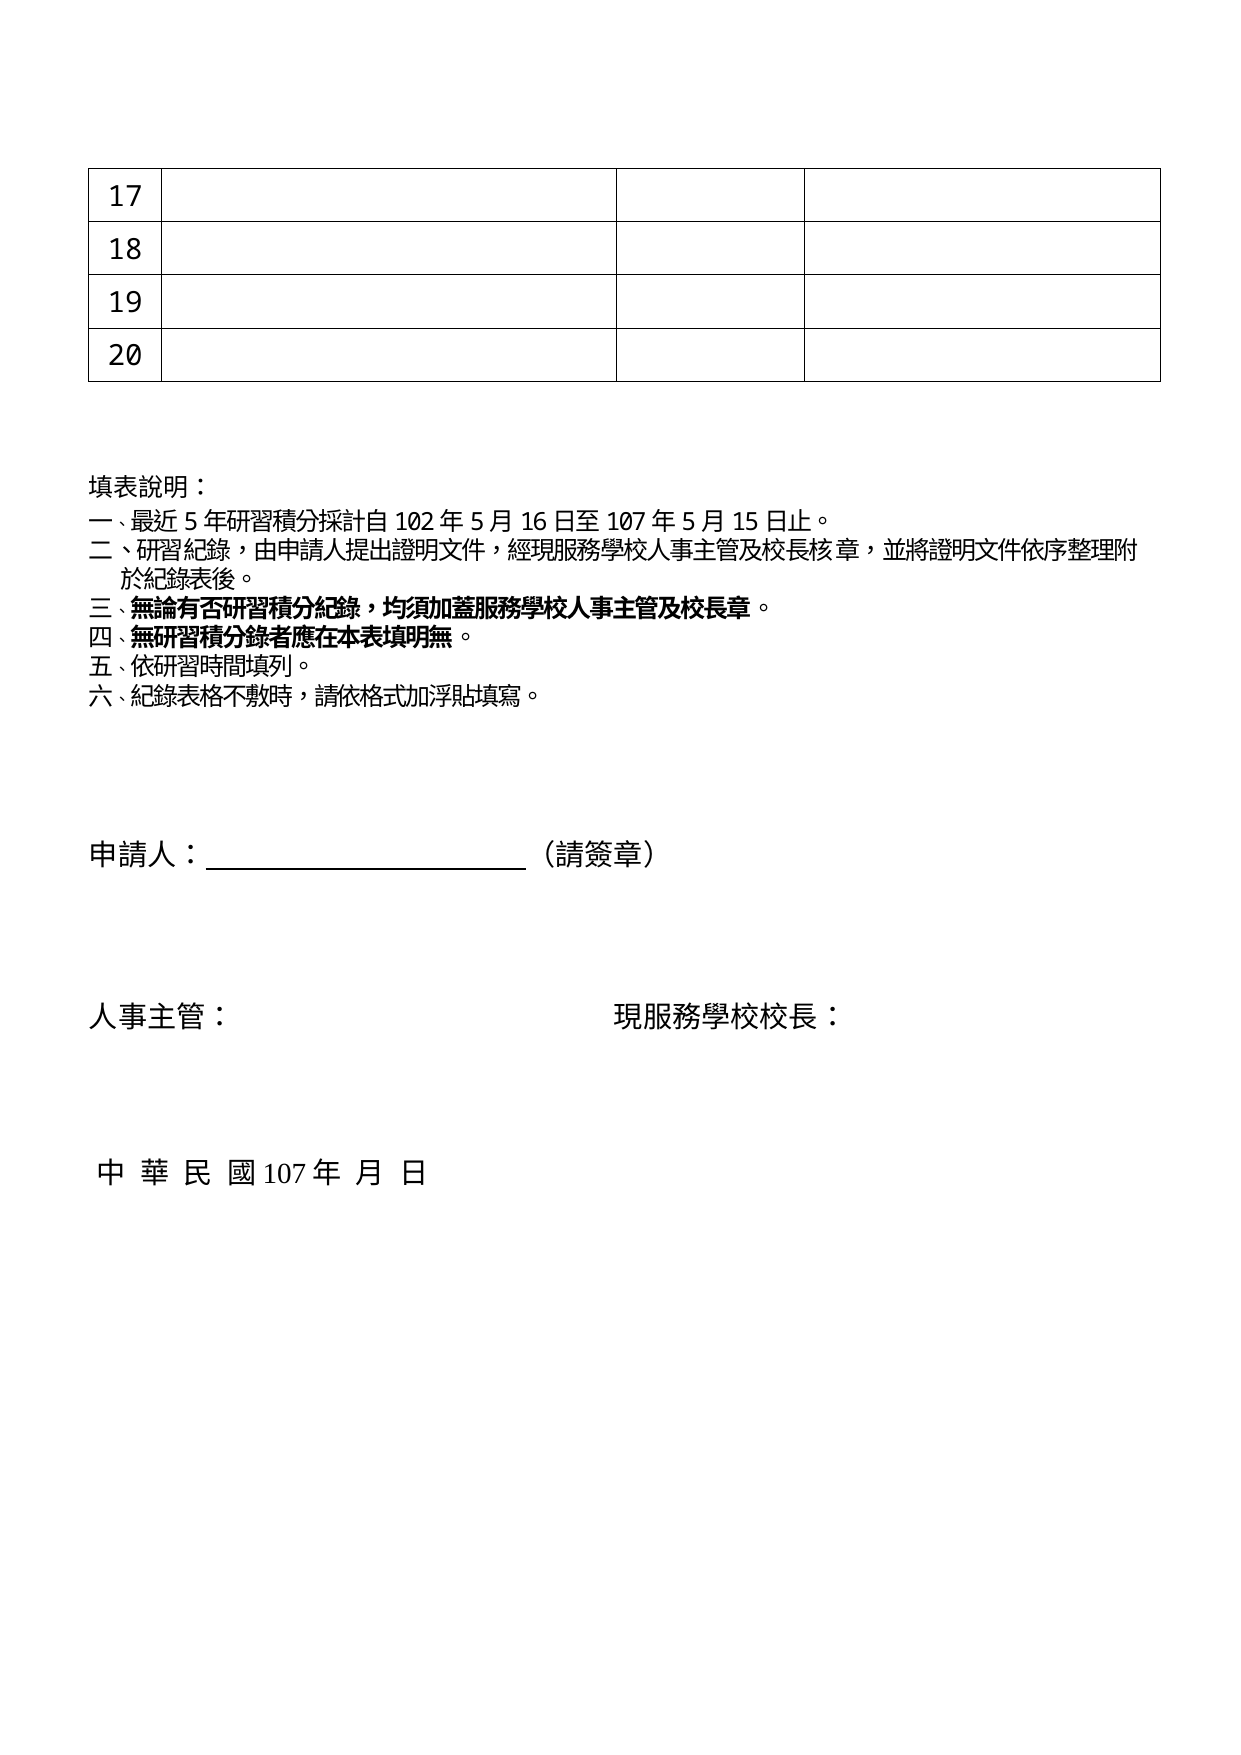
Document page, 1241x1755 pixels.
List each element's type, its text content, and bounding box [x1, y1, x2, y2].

table_cell [617, 275, 804, 327]
table_cell [162, 222, 616, 274]
text 四、無研習積分錄者應在本表填明無。 [89, 623, 1139, 652]
table_cell [617, 329, 804, 381]
text 一、最近5年研習積分採計自102年5月16日至107年5月15日止。 [89, 507, 1139, 536]
text 五、依研習時間填列。 [89, 652, 1139, 682]
table_cell 18 [89, 222, 161, 274]
text 人事主管： 現服務學校校長： [89, 973, 1152, 1036]
table_cell [617, 169, 804, 221]
table_cell [805, 275, 1160, 327]
table_cell [162, 275, 616, 327]
table_cell 20 [89, 329, 161, 381]
table_cell 17 [89, 169, 161, 221]
table_cell [162, 169, 616, 221]
text 二、研習紀錄，由申請人提出證明文件，經現服務學校人事主管及校長核章，並將證明文件依序整理附於紀錄表後。 [89, 536, 1139, 594]
text 六、紀錄表格不敷時，請依格式加浮貼填寫。 [89, 682, 1139, 711]
text 中 華 民 國107年 月 日 [89, 1129, 1152, 1192]
table_cell [805, 169, 1160, 221]
table_cell [617, 222, 804, 274]
table_cell [805, 329, 1160, 381]
table_cell [162, 329, 616, 381]
text 三、無論有否研習積分紀錄，均須加蓋服務學校人事主管及校長章。 [89, 594, 1139, 623]
table_cell [805, 222, 1160, 274]
text 申請人： （請簽章） [89, 811, 1152, 873]
table_cell 19 [89, 275, 161, 327]
text 填表說明： [89, 444, 1152, 507]
